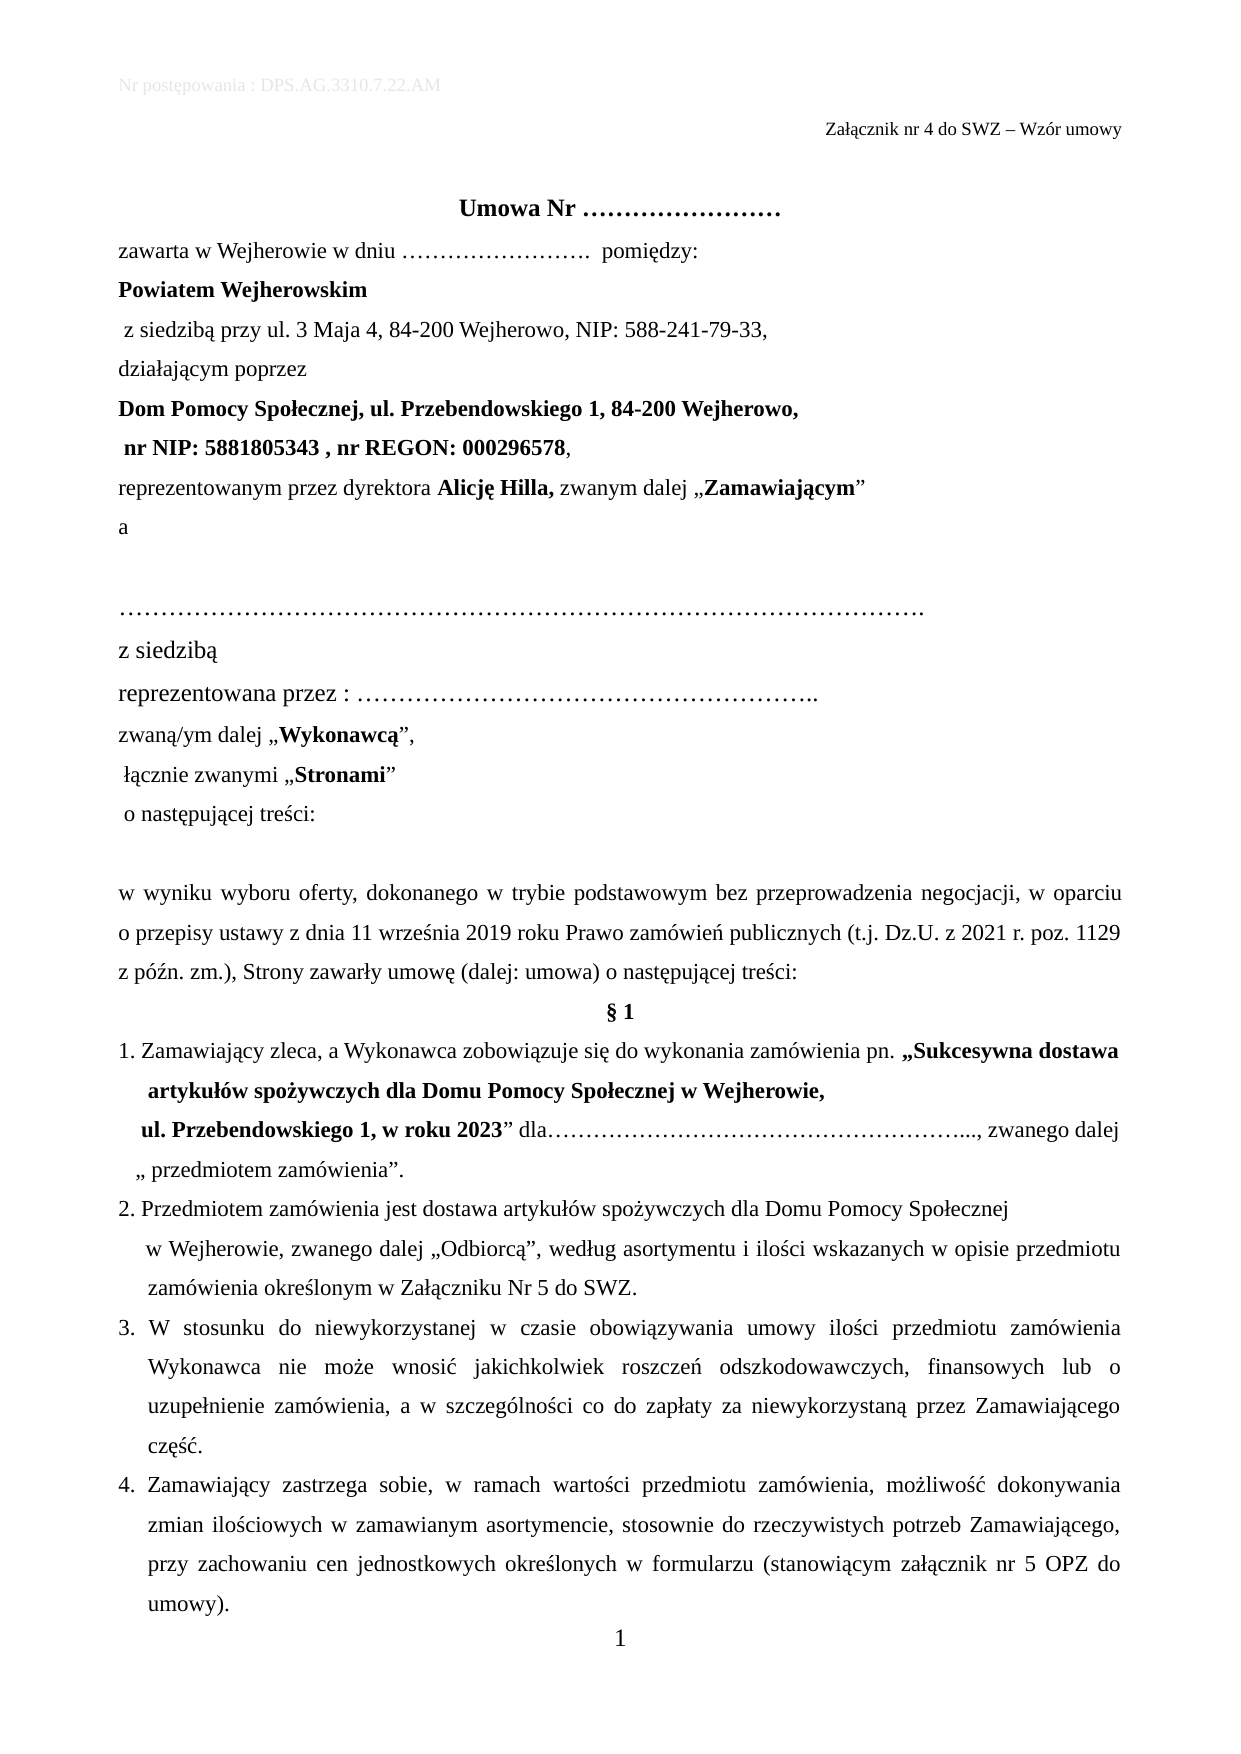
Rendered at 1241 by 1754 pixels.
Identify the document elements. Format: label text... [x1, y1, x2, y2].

text § 1 [118, 998, 1122, 1024]
text a [118, 513, 1122, 539]
text ul. Przebendowskiego 1, w roku 2023” dla………………………………………………..., zwanego dalej [118, 1116, 1122, 1142]
text 4. Zamawiający zastrzega sobie, w ramach wartości przedmiotu zamówienia, możliwość dokonywania zmian ilościowych w zamawianym asortymencie, stosownie do rzeczywistych potrzeb Zamawiającego, przy zachowaniu cen jednostkowych określonych w formularzu (stanowiącym załącznik nr 5 OPZ do umowy). [118, 1471, 1122, 1616]
text w wyniku wyboru oferty, dokonanego w trybie podstawowym bez przeprowadzenia negocjacji, w oparciu o przepisy ustawy z dnia 11 września 2019 roku Prawo zamówień publicznych (t.j. Dz.U. z 2021 r. poz. 1129 z późn. zm.), Strony zawarły umowę (dalej: umowa) o następującej treści: [118, 879, 1122, 984]
text 3. W stosunku do niewykorzystanej w czasie obowiązywania umowy ilości przedmiotu zamówienia Wykonawca nie może wnosić jakichkolwiek roszczeń odszkodowawczych, finansowych lub o uzupełnienie zamówienia, a w szczególności co do zapłaty za niewykorzystaną przez Zamawiającego część. [118, 1313, 1122, 1458]
text nr NIP: 5881805343 , nr REGON: 000296578, [118, 434, 1122, 460]
text z siedzibą przy ul. 3 Maja 4, 84-200 Wejherowo, NIP: 588-241-79-33, [118, 316, 1122, 342]
text Powiatem Wejherowskim [118, 276, 1122, 302]
text reprezentowana przez : ……………………………………………….. [118, 678, 1122, 707]
text zawarta w Wejherowie w dniu ……………………. pomiędzy: [118, 237, 1122, 263]
text działającym poprzez [118, 355, 1122, 381]
text zwaną/ym dalej „Wykonawcą”, [118, 721, 1122, 748]
text 1. Zamawiający zleca, a Wykonawca zobowiązuje się do wykonania zamówienia pn. „Sukcesywna dostawa artykułów spożywczych dla Domu Pomocy Społecznej w Wejherowie, [118, 1037, 1122, 1103]
text Umowa Nr …………………… [118, 193, 1122, 222]
text „ przedmiotem zamówienia”. [118, 1156, 1122, 1182]
text Załącznik nr 4 do SWZ – Wzór umowy [118, 118, 1122, 140]
text ……………………………………………………………………………………. [118, 592, 1122, 621]
text Dom Pomocy Społecznej, ul. Przebendowskiego 1, 84-200 Wejherowo, [118, 394, 1122, 421]
text reprezentowanym przez dyrektora Alicję Hilla, zwanym dalej „Zamawiającym” [118, 473, 1122, 500]
text łącznie zwanymi „Stronami” [118, 761, 1122, 787]
text w Wejherowie, zwanego dalej „Odbiorcą”, według asortymentu i ilości wskazanych w opisie przedmiotu zamówienia określonym w Załączniku Nr 5 do SWZ. [118, 1234, 1122, 1300]
text o następującej treści: [118, 800, 1122, 827]
text z siedzibą [118, 635, 1122, 664]
text 2. Przedmiotem zamówienia jest dostawa artykułów spożywczych dla Domu Pomocy Społecznej [118, 1195, 1122, 1221]
